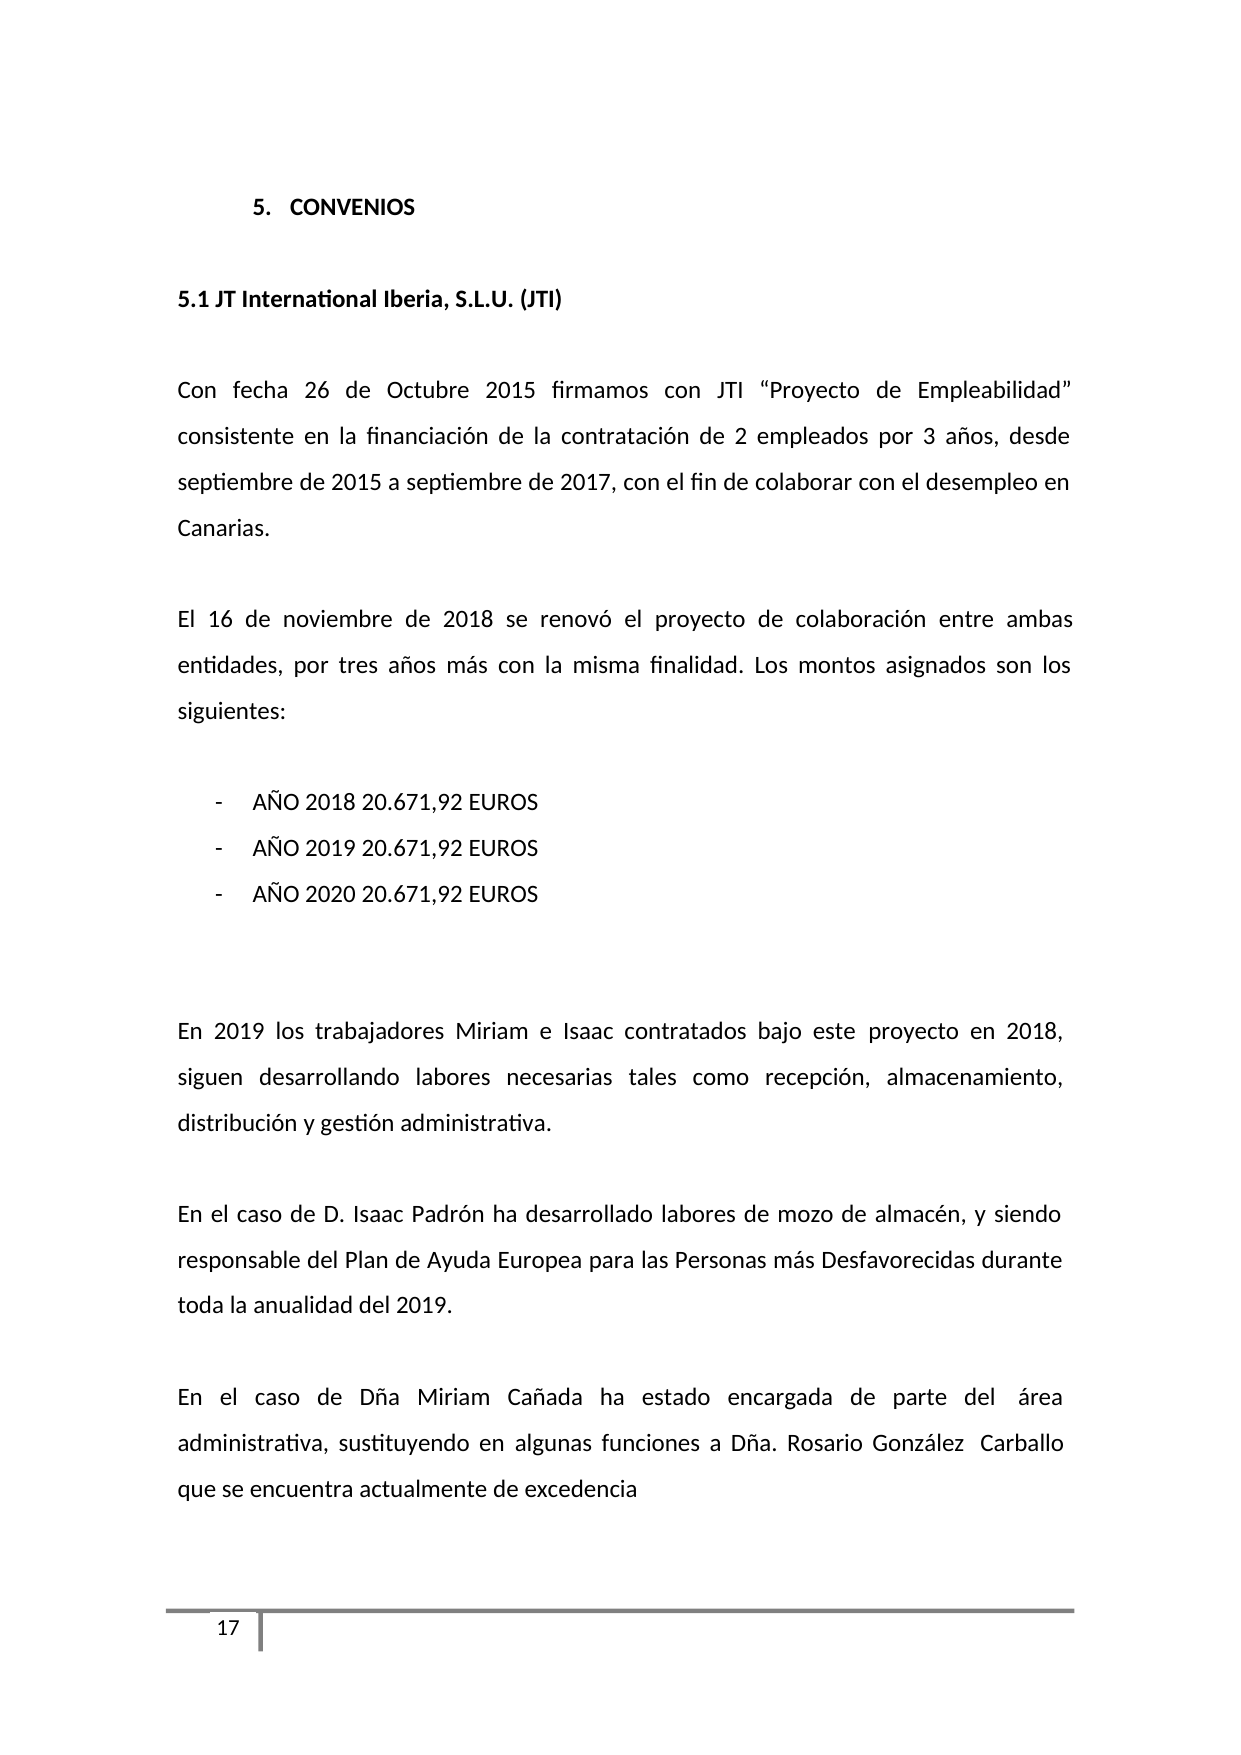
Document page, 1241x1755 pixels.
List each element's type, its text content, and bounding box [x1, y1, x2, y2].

text - AÑO 2018 20.671,92 EUROS [215, 786, 1084, 817]
text El 16 de noviembre de 2018 se renovó el proyecto de colaboración entre ambas entidades, por tres años más con la misma finalidad. Los montos asignados son los siguientes: [177, 603, 1073, 726]
text - AÑO 2019 20.671,92 EUROS [215, 832, 1084, 863]
text En el caso de D. Isaac Padrón ha desarrollado labores de mozo de almacén, y siendo responsable del Plan de Ayuda Europea para las Personas más Desfavorecidas durante toda la anualidad del 2019. [177, 1198, 1063, 1320]
text En el caso de Dña Miriam Cañada ha estado encargada de parte del área administrativa, sustituyendo en algunas funciones a Dña. Rosario González Carballo que se encuentra actualmente de excedencia [177, 1381, 1064, 1503]
text En 2019 los trabajadores Miriam e Isaac contratados bajo este proyecto en 2018, siguen desarrollando labores necesarias tales como recepción, almacenamiento, distribución y gestión administrativa. [177, 1015, 1064, 1137]
list CONVENIOS [252, 192, 1084, 222]
text Con fecha 26 de Octubre 2015 firmamos con JTI “Proyecto de Empleabilidad” consistente en la financiación de la contratación de 2 empleados por 3 años, desde septiembre de 2015 a septiembre de 2017, con el fin de colaborar con el desempleo en Canarias. [177, 374, 1072, 542]
list JT International Iberia, S.L.U. (JTI) [177, 283, 1084, 314]
text - AÑO 2020 20.671,92 EUROS [215, 878, 1084, 909]
